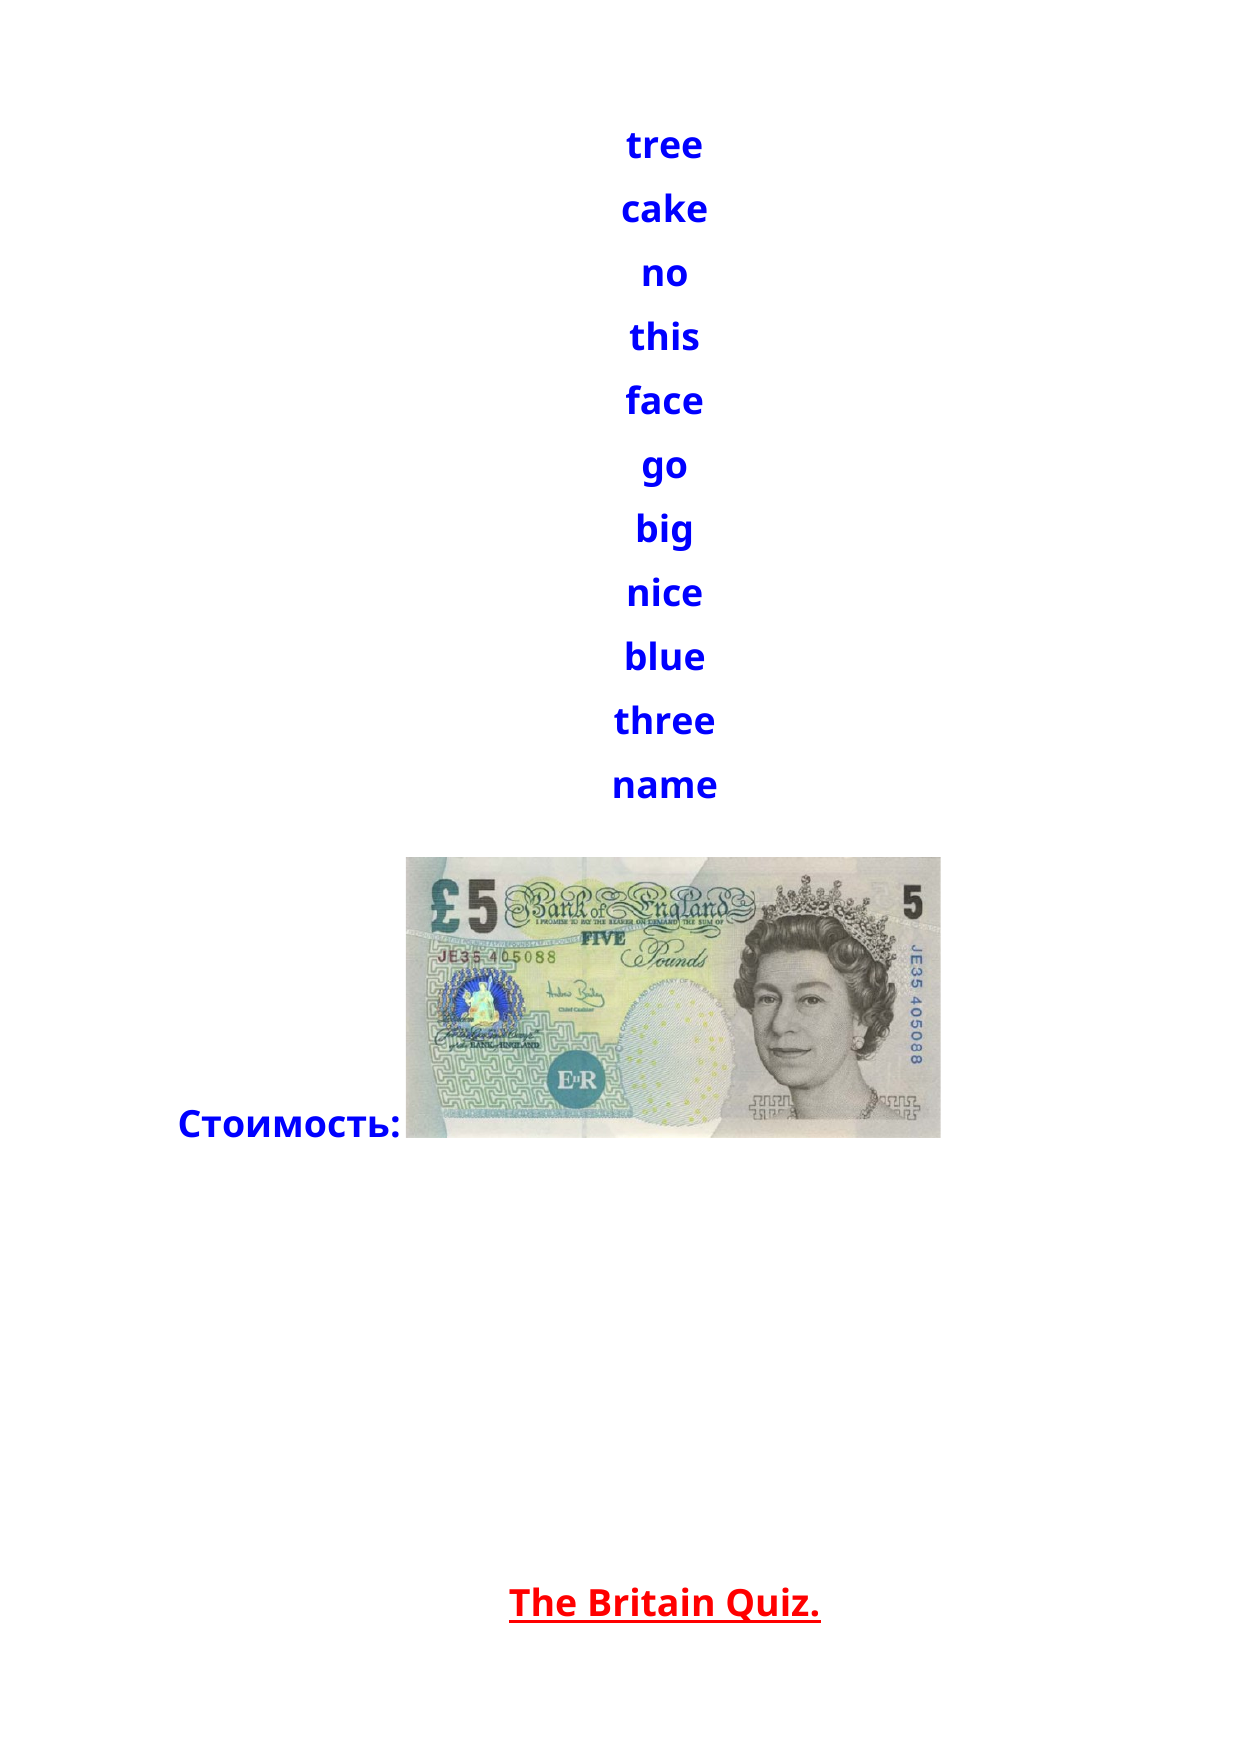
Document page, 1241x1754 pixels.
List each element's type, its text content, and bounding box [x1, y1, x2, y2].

text this [177, 310, 1152, 361]
text nice [177, 567, 1152, 618]
text three [177, 695, 1152, 746]
text tree [177, 118, 1152, 169]
text big [177, 502, 1152, 553]
text face [177, 374, 1152, 425]
text The Britain Quiz. [177, 1577, 1152, 1628]
picture [405, 857, 941, 1138]
text go [177, 438, 1152, 489]
text blue [177, 631, 1152, 682]
text cake [177, 182, 1152, 233]
text Стоимость: [177, 857, 1152, 1149]
text no [177, 246, 1152, 297]
text name [177, 759, 1152, 810]
